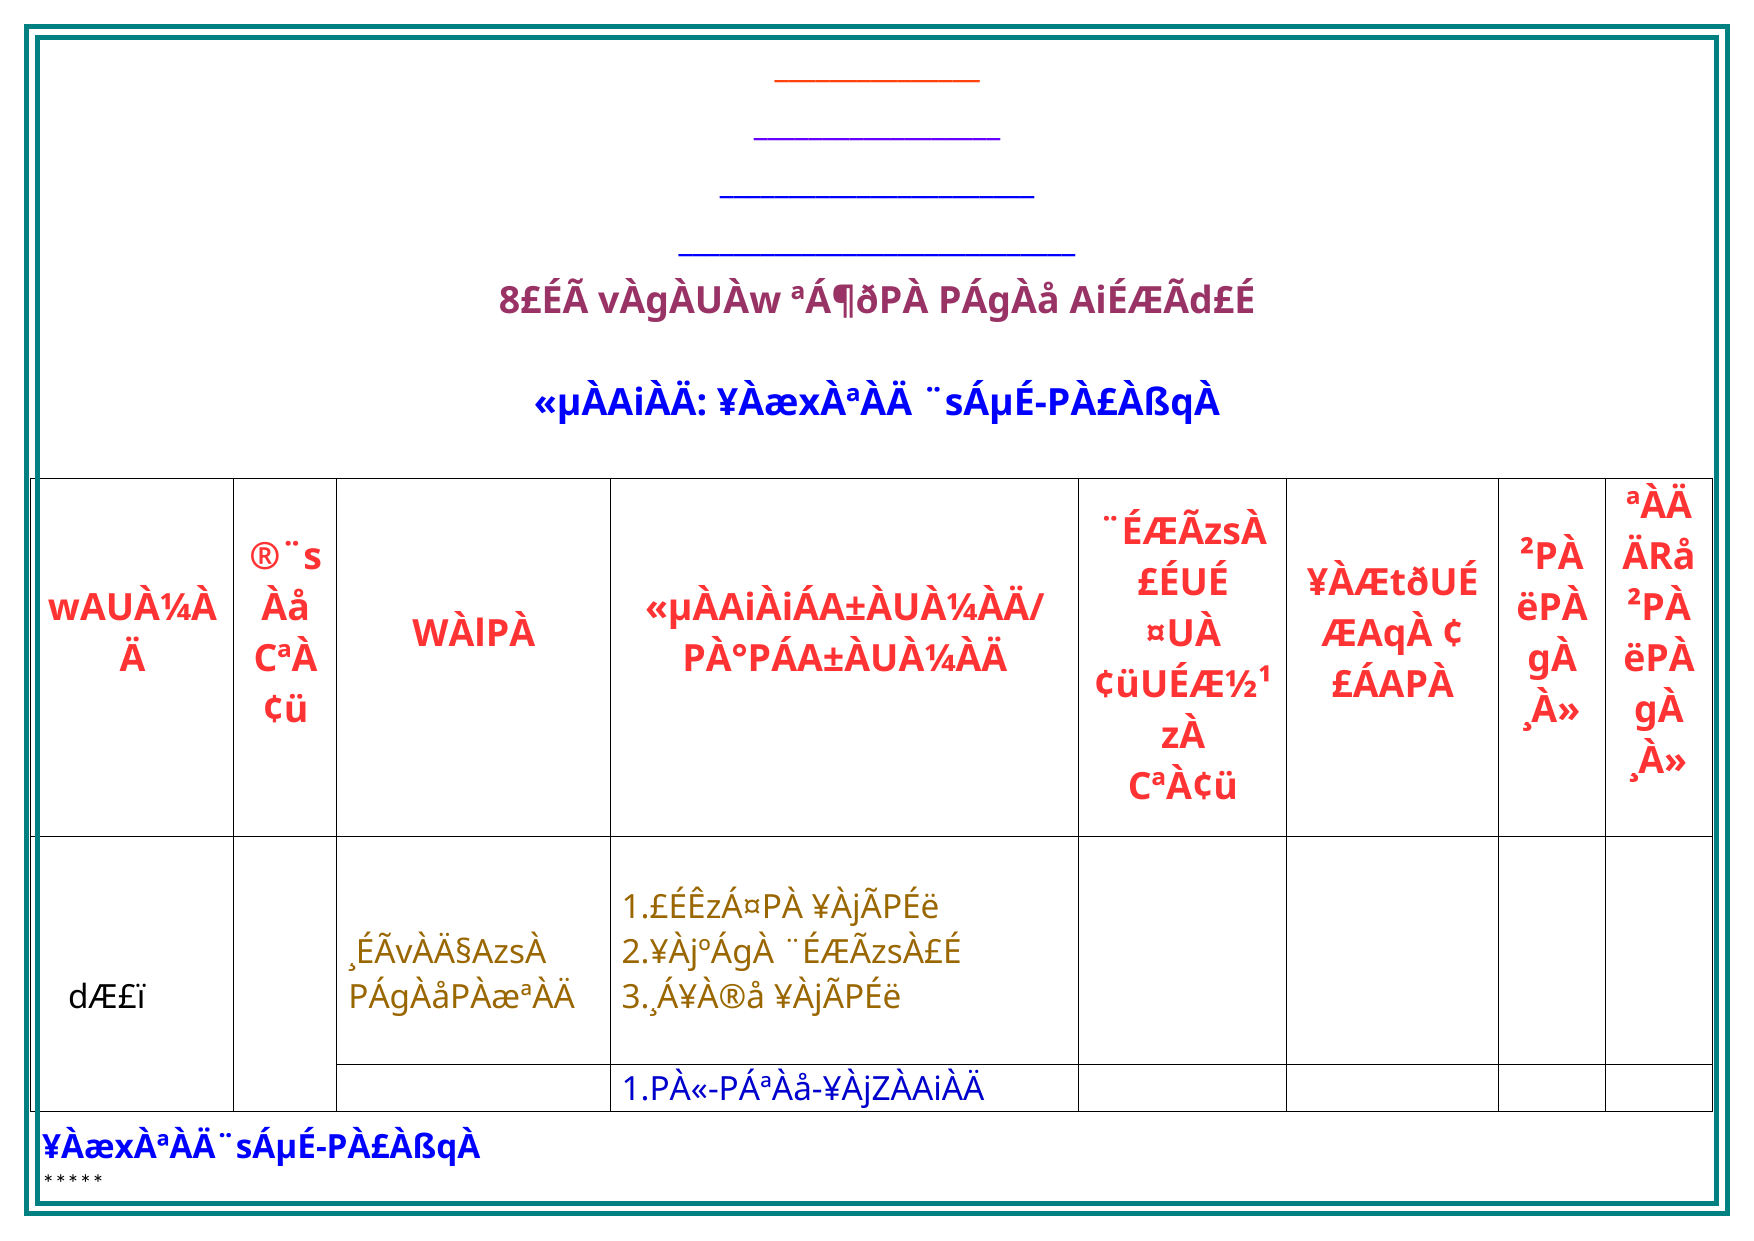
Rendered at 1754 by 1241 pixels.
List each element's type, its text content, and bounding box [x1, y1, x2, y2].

text 8£ÉÃ vÀgÀUÀw ªÁ¶ðPÀ PÁgÀå AiÉÆÃd£É [42, 273, 1712, 324]
table_header ®¨sÀå CªÀ¢ü [234, 479, 336, 836]
text __________________ [42, 100, 1712, 145]
table_header wAUÀ¼ÀÄ [40, 479, 233, 836]
table_cell [31, 837, 35, 1111]
table_cell [1499, 837, 1605, 1064]
table_header ¨ÉÆÃzsÀ£ÉUÉ ¤UÀ¢üUÉÆ½¹zÀ CªÀ¢ü [1079, 479, 1286, 836]
table_header ²PÀëPÀgÀ ¸À» [1499, 479, 1605, 836]
text «µÀAiÀÄ: ¥ÀæxÀªÀÄ ¨sÁµÉ-PÀ£ÀßqÀ [42, 376, 1712, 427]
table_cell [234, 837, 336, 1111]
table_cell ¸ÉÃvÀÄ§AzsÀ PÁgÀåPÀæªÀÄ [337, 837, 610, 1064]
table_header «µÀAiÀiÁA±ÀUÀ¼ÀÄ/PÀ°PÁA±ÀUÀ¼ÀÄ [611, 479, 1078, 836]
text _______________________ [42, 158, 1712, 203]
table_cell 1.£ÉÊzÁ¤PÀ ¥ÀjÃPÉë 2.¥ÀjºÁgÀ ¨ÉÆÃzsÀ£É 3.¸Á¥À®å ¥ÀjÃPÉë [611, 837, 1078, 1064]
table_cell [1287, 1065, 1498, 1111]
table_cell dÆ£ï [40, 837, 233, 1111]
table_cell [337, 1065, 610, 1111]
table_header ªÀÄÄRå²PÀëPÀgÀ ¸À» [1606, 479, 1712, 836]
table_header [31, 479, 35, 836]
table_cell [1079, 1065, 1286, 1111]
table_cell [1499, 1065, 1605, 1111]
table_cell [1287, 837, 1498, 1064]
table_header ¥ÀÆtðUÉÆAqÀ ¢£ÁAPÀ [1287, 479, 1498, 836]
table_cell [1606, 837, 1712, 1064]
table_cell 1.PÀ«-PÁªÀå-¥ÀjZÀAiÀÄ [611, 1065, 1078, 1111]
table_header WÀlPÀ [337, 479, 610, 836]
table_cell [1079, 837, 1286, 1064]
text _______________ [42, 42, 1712, 87]
table_cell [1606, 1065, 1712, 1111]
text _____________________________ [42, 216, 1712, 261]
